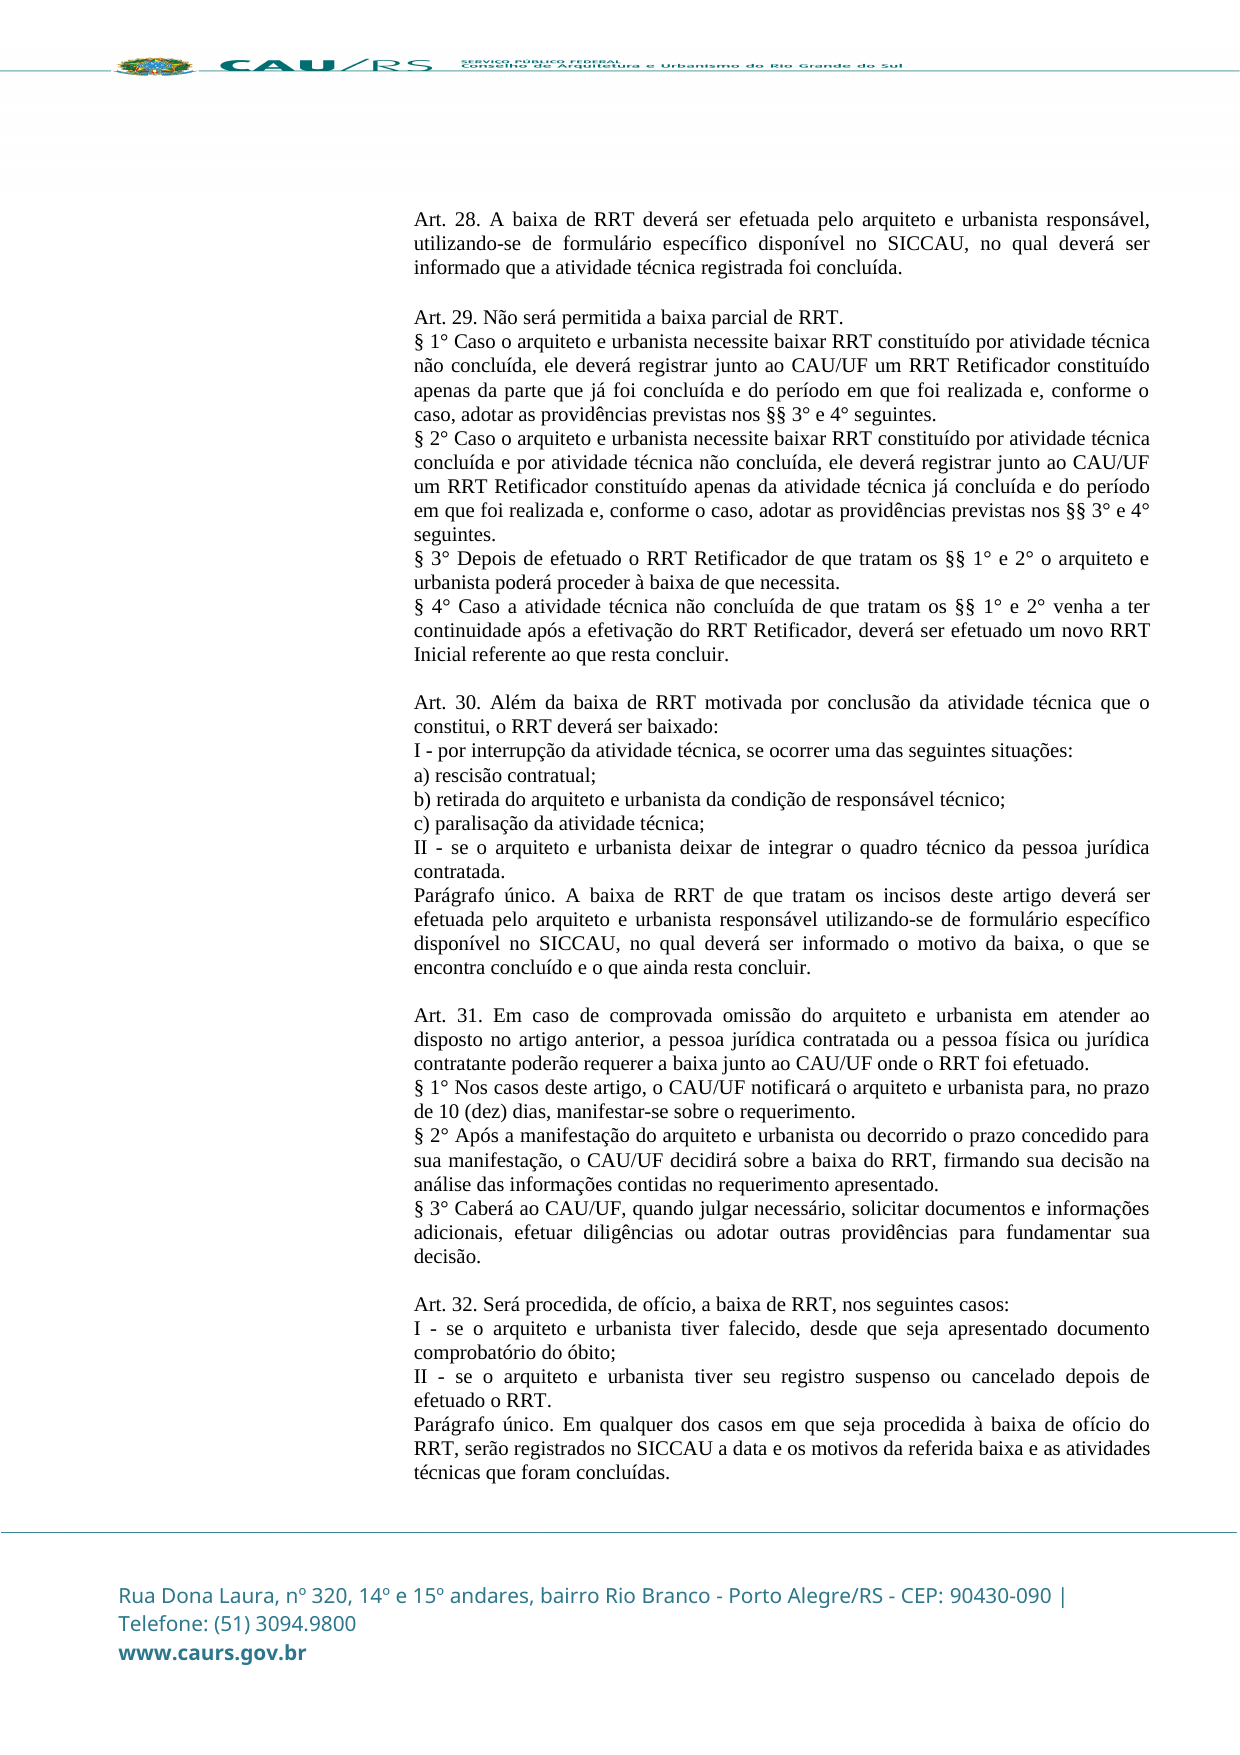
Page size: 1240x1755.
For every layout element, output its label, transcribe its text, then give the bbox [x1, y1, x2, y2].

text I - se o arquiteto e urbanista tiver falecido, desde que seja apresentado documento comprobatório do óbito; [413, 1316, 1151, 1364]
text Parágrafo único. Em qualquer dos casos em que seja procedida à baixa de ofício do RRT, serão registrados no SICCAU a data e os motivos da referida baixa e as atividades técnicas que foram concluídas. [413, 1412, 1151, 1484]
text Art. 32. Será procedida, de ofício, a baixa de RRT, nos seguintes casos: [413, 1292, 1151, 1316]
text § 3° Caberá ao CAU/UF, quando julgar necessário, solicitar documentos e informações adicionais, efetuar diligências ou adotar outras providências para fundamentar sua decisão. [413, 1196, 1151, 1268]
text § 3° Depois de efetuado o RRT Retificador de que tratam os §§ 1° e 2° o arquiteto e urbanista poderá proceder à baixa de que necessita. [413, 546, 1151, 594]
text II - se o arquiteto e urbanista tiver seu registro suspenso ou cancelado depois de efetuado o RRT. [413, 1364, 1151, 1412]
text I - por interrupção da atividade técnica, se ocorrer uma das seguintes situações: [413, 738, 1151, 762]
text a) rescisão contratual; [413, 762, 1151, 787]
text Art. 30. Além da baixa de RRT motivada por conclusão da atividade técnica que o constitui, o RRT deverá ser baixado: [413, 690, 1151, 738]
text Art. 29. Não será permitida a baixa parcial de RRT. [413, 305, 1151, 329]
text § 4° Caso a atividade técnica não concluída de que tratam os §§ 1° e 2° venha a ter continuidade após a efetivação do RRT Retificador, deverá ser efetuado um novo RRT Inicial referente ao que resta concluir. [413, 594, 1151, 666]
text § 2° Caso o arquiteto e urbanista necessite baixar RRT constituído por atividade técnica concluída e por atividade técnica não concluída, ele deverá registrar junto ao CAU/UF um RRT Retificador constituído apenas da atividade técnica já concluída e do período em que foi realizada e, conforme o caso, adotar as providências previstas nos §§ 3° e 4° seguintes. [413, 426, 1151, 546]
text II - se o arquiteto e urbanista deixar de integrar o quadro técnico da pessoa jurídica contratada. [413, 835, 1151, 883]
text Art. 31. Em caso de comprovada omissão do arquiteto e urbanista em atender ao disposto no artigo anterior, a pessoa jurídica contratada ou a pessoa física ou jurídica contratante poderão requerer a baixa junto ao CAU/UF onde o RRT foi efetuado. [413, 1003, 1151, 1075]
text Art. 28. A baixa de RRT deverá ser efetuada pelo arquiteto e urbanista responsável, utilizando-se de formulário específico disponível no SICCAU, no qual deverá ser informado que a atividade técnica registrada foi concluída. [413, 207, 1151, 279]
text § 2° Após a manifestação do arquiteto e urbanista ou decorrido o prazo concedido para sua manifestação, o CAU/UF decidirá sobre a baixa do RRT, firmando sua decisão na análise das informações contidas no requerimento apresentado. [413, 1123, 1151, 1196]
text b) retirada do arquiteto e urbanista da condição de responsável técnico; [413, 787, 1151, 811]
text § 1° Caso o arquiteto e urbanista necessite baixar RRT constituído por atividade técnica não concluída, ele deverá registrar junto ao CAU/UF um RRT Retificador constituído apenas da parte que já foi concluída e do período em que foi realizada e, conforme o caso, adotar as providências previstas nos §§ 3° e 4° seguintes. [413, 329, 1151, 426]
text c) paralisação da atividade técnica; [413, 811, 1151, 835]
text § 1° Nos casos deste artigo, o CAU/UF notificará o arquiteto e urbanista para, no prazo de 10 (dez) dias, manifestar-se sobre o requerimento. [413, 1075, 1151, 1123]
text Parágrafo único. A baixa de RRT de que tratam os incisos deste artigo deverá ser efetuada pelo arquiteto e urbanista responsável utilizando-se de formulário específico disponível no SICCAU, no qual deverá ser informado o motivo da baixa, o que se encontra concluído e o que ainda resta concluir. [413, 883, 1151, 979]
